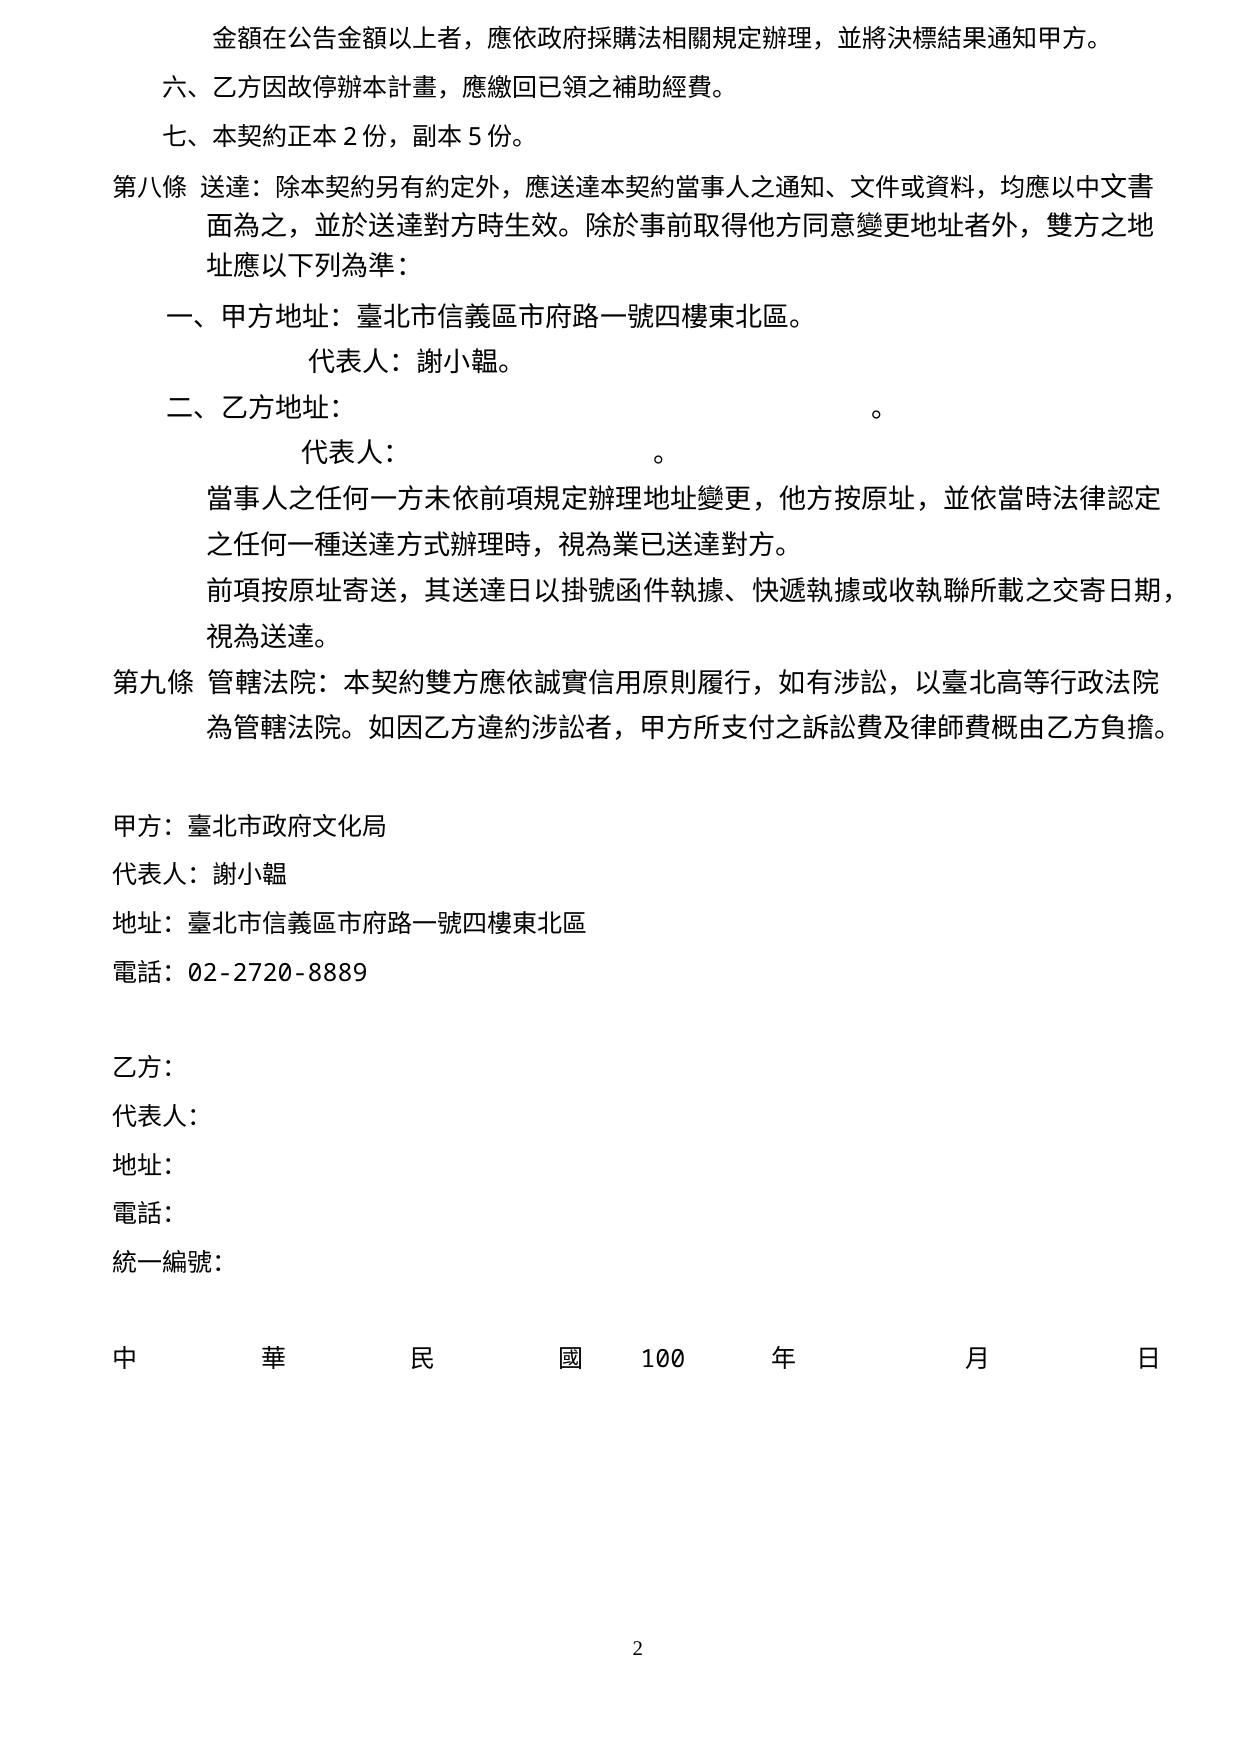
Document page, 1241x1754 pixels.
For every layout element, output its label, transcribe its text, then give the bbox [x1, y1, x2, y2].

text 乙方： [112, 1048, 1162, 1084]
text 中 華 民 國 100 年 月 日 [112, 1338, 1162, 1374]
text 電話：02-2720-8889 [112, 952, 1162, 989]
text 代表人： 。 [274, 426, 1162, 472]
text 甲方：臺北市政府文化局 [112, 806, 1162, 842]
text 當事人之任何一方未依前項規定辦理地址變更，他方按原址，並依當時法律認定之任何一種送達方式辦理時，視為業已送達對方。 [206, 472, 1162, 564]
text 金額在公告金額以上者，應依政府採購法相關規定辦理，並將決標結果通知甲方。 [162, 19, 1162, 55]
text 統一編號： [112, 1243, 1162, 1279]
text 二、乙方地址： 。 [112, 380, 1162, 426]
text 代表人：謝小韞。 [274, 334, 1162, 380]
text 一、甲方地址：臺北市信義區市府路一號四樓東北區。 [166, 295, 1162, 334]
text 地址：臺北市信義區市府路一號四樓東北區 [112, 904, 1162, 940]
text 地址： [112, 1145, 1162, 1181]
text 電話： [112, 1194, 1162, 1230]
text 代表人： [112, 1096, 1162, 1133]
text 代表人：謝小韞 [112, 855, 1162, 891]
text 第八條 送達：除本契約另有約定外，應送達本契約當事人之通知、文件或資料，均應以中文書面為之，並於送達對方時生效。除於事前取得他方同意變更地址者外，雙方之地址應以下列為準： [112, 165, 1162, 283]
text 六、乙方因故停辦本計畫，應繳回已領之補助經費。 [162, 67, 1162, 104]
text 七、本契約正本2份，副本5份。 [112, 116, 1162, 152]
text 前項按原址寄送，其送達日以掛號函件執據、快遞執據或收執聯所載之交寄日期，視為送達。 [206, 564, 1162, 655]
text 第九條 管轄法院：本契約雙方應依誠實信用原則履行，如有涉訟，以臺北高等行政法院為管轄法院。如因乙方違約涉訟者，甲方所支付之訴訟費及律師費概由乙方負擔。 [112, 655, 1162, 747]
